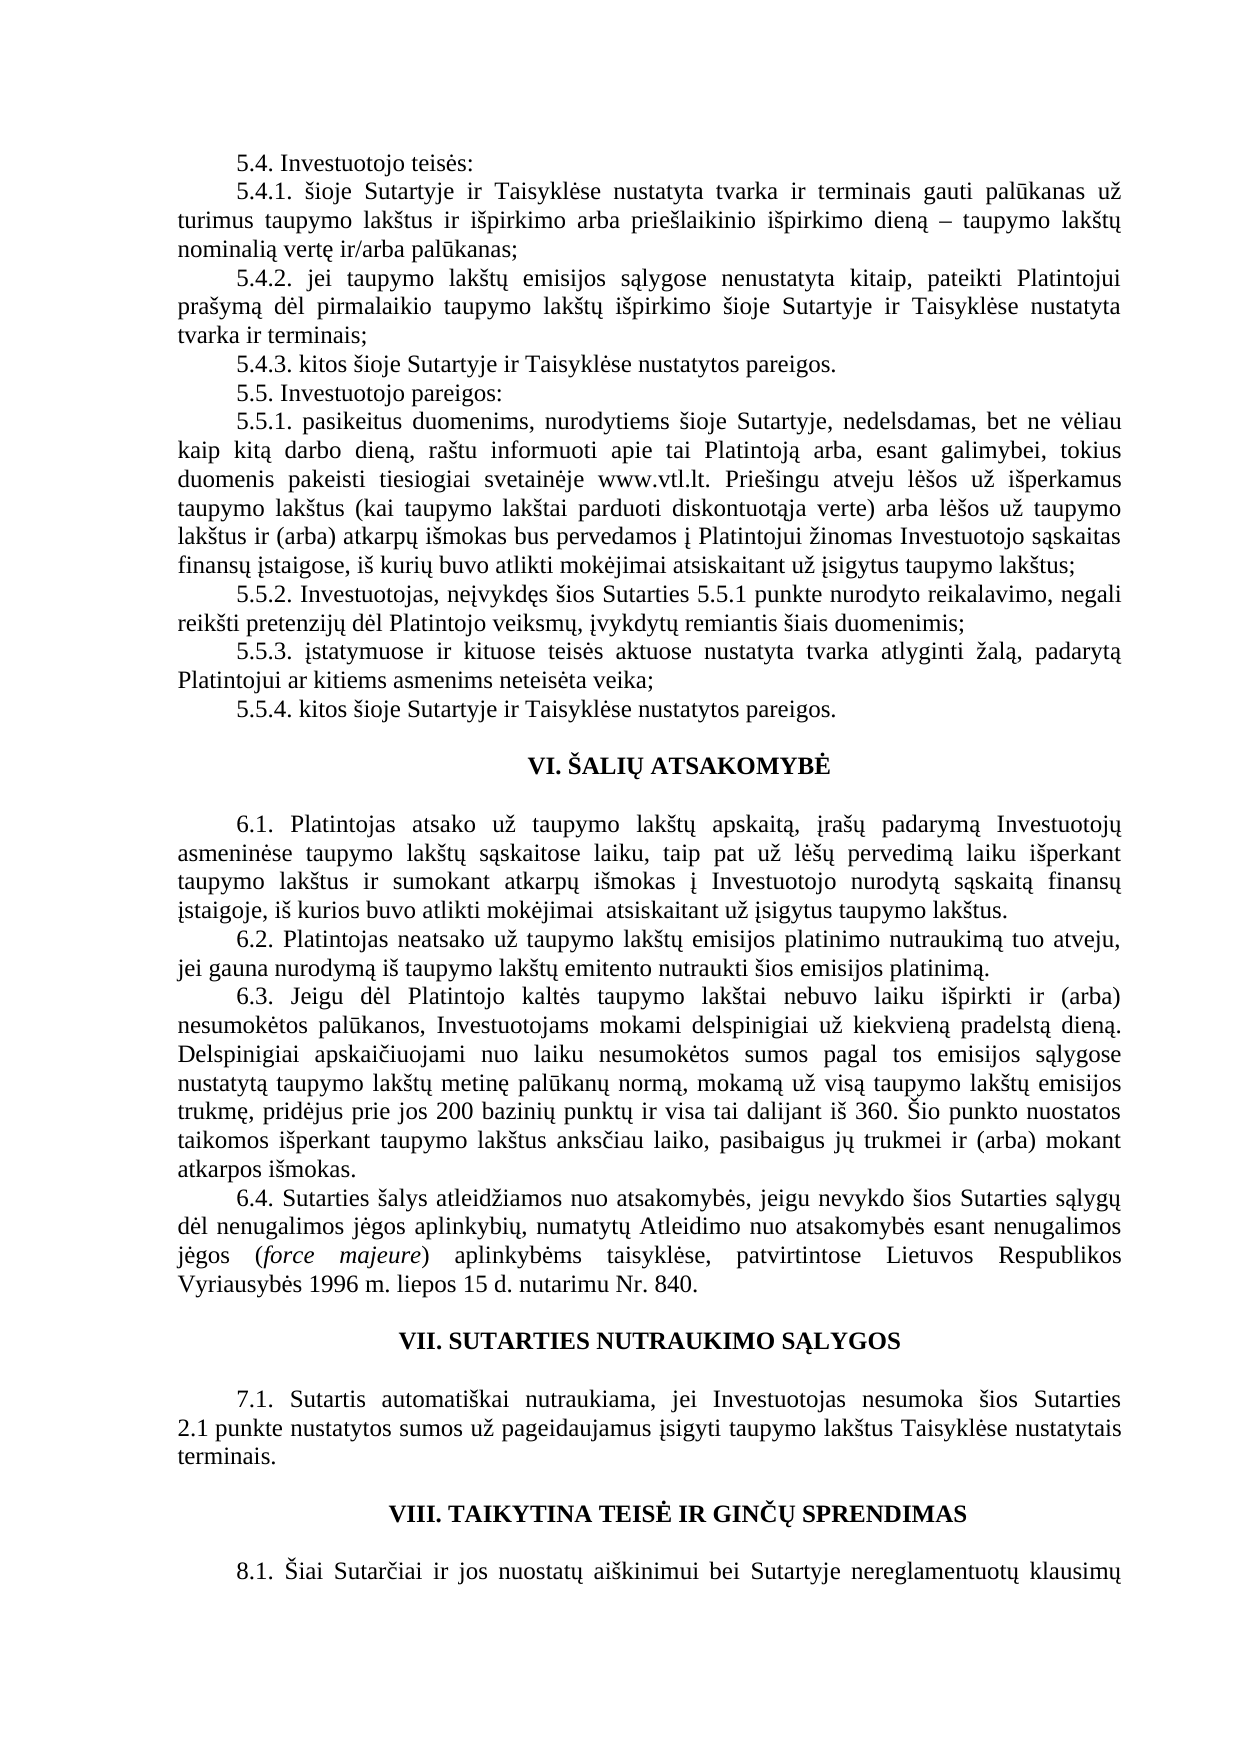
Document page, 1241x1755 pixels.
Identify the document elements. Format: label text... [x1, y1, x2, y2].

text 8.1. Šiai Sutarčiai ir jos nuostatų aiškinimui bei Sutartyje nereglamentuotų klausimų [177, 1556, 1122, 1585]
text 5.5.2. Investuotojas, neįvykdęs šios Sutarties 5.5.1 punkte nurodyto reikalavimo, negali reikšti pretenzijų dėl Platintojo veiksmų, įvykdytų remiantis šiais duomenimis; [177, 579, 1122, 636]
text 5.5.1. pasikeitus duomenims, nurodytiems šioje Sutartyje, nedelsdamas, bet ne vėliau kaip kitą darbo dieną, raštu informuoti apie tai Platintoją arba, esant galimybei, tokius duomenis pakeisti tiesiogiai svetainėje www.vtl.lt. Priešingu atveju lėšos už išperkamus taupymo lakštus (kai taupymo lakštai parduoti diskontuotąja verte) arba lėšos už taupymo lakštus ir (arba) atkarpų išmokas bus pervedamos į Platintojui žinomas Investuotojo sąskaitas finansų įstaigose, iš kurių buvo atlikti mokėjimai atsiskaitant už įsigytus taupymo lakštus; [177, 406, 1122, 579]
text 5.4.2. jei taupymo lakštų emisijos sąlygose nenustatyta kitaip, pateikti Platintojui prašymą dėl pirmalaikio taupymo lakštų išpirkimo šioje Sutartyje ir Taisyklėse nustatyta tvarka ir terminais; [177, 263, 1122, 349]
text 5.5.4. kitos šioje Sutartyje ir Taisyklėse nustatytos pareigos. [177, 694, 1122, 723]
text VI. ŠALIŲ ATSAKOMYBĖ [177, 751, 1122, 780]
text 5.5.3. įstatymuose ir kituose teisės aktuose nustatyta tvarka atlyginti žalą, padarytą Platintojui ar kitiems asmenims neteisėta veika; [177, 636, 1122, 694]
text 6.2. Platintojas neatsako už taupymo lakštų emisijos platinimo nutraukimą tuo atveju, jei gauna nurodymą iš taupymo lakštų emitento nutraukti šios emisijos platinimą. [177, 924, 1122, 981]
text 5.4.3. kitos šioje Sutartyje ir Taisyklėse nustatytos pareigos. [177, 349, 1122, 378]
text VIII. TAIKYTINA TEISĖ IR GINČŲ SPRENDIMAS [177, 1499, 1122, 1528]
text 6.1. Platintojas atsako už taupymo lakštų apskaitą, įrašų padarymą Investuotojų asmeninėse taupymo lakštų sąskaitose laiku, taip pat už lėšų pervedimą laiku išperkant taupymo lakštus ir sumokant atkarpų išmokas į Investuotojo nurodytą sąskaitą finansų įstaigoje, iš kurios buvo atlikti mokėjimai atsiskaitant už įsigytus taupymo lakštus. [177, 809, 1122, 924]
text 7.1. Sutartis automatiškai nutraukiama, jei Investuotojas nesumoka šios Sutarties 2.1 punkte nustatytos sumos už pageidaujamus įsigyti taupymo lakštus Taisyklėse nustatytais terminais. [177, 1384, 1122, 1470]
text 6.3. Jeigu dėl Platintojo kaltės taupymo lakštai nebuvo laiku išpirkti ir (arba) nesumokėtos palūkanos, Investuotojams mokami delspinigiai už kiekvieną pradelstą dieną. Delspinigiai apskaičiuojami nuo laiku nesumokėtos sumos pagal tos emisijos sąlygose nustatytą taupymo lakštų metinę palūkanų normą, mokamą už visą taupymo lakštų emisijos trukmę, pridėjus prie jos 200 bazinių punktų ir visa tai dalijant iš 360. Šio punkto nuostatos taikomos išperkant taupymo lakštus anksčiau laiko, pasibaigus jų trukmei ir (arba) mokant atkarpos išmokas. [177, 981, 1122, 1183]
text VII. SUTARTIES NUTRAUKIMO SĄLYGOS [177, 1326, 1122, 1355]
text 6.4. Sutarties šalys atleidžiamos nuo atsakomybės, jeigu nevykdo šios Sutarties sąlygų dėl nenugalimos jėgos aplinkybių, numatytų Atleidimo nuo atsakomybės esant nenugalimos jėgos (force majeure) aplinkybėms taisyklėse, patvirtintose Lietuvos Respublikos Vyriausybės 1996 m. liepos 15 d. nutarimu Nr. 840. [177, 1183, 1122, 1298]
text 5.4.1. šioje Sutartyje ir Taisyklėse nustatyta tvarka ir terminais gauti palūkanas už turimus taupymo lakštus ir išpirkimo arba priešlaikinio išpirkimo dieną – taupymo lakštų nominalią vertę ir/arba palūkanas; [177, 176, 1122, 263]
text 5.5. Investuotojo pareigos: [177, 378, 1122, 406]
text 5.4. Investuotojo teisės: [177, 148, 1122, 176]
